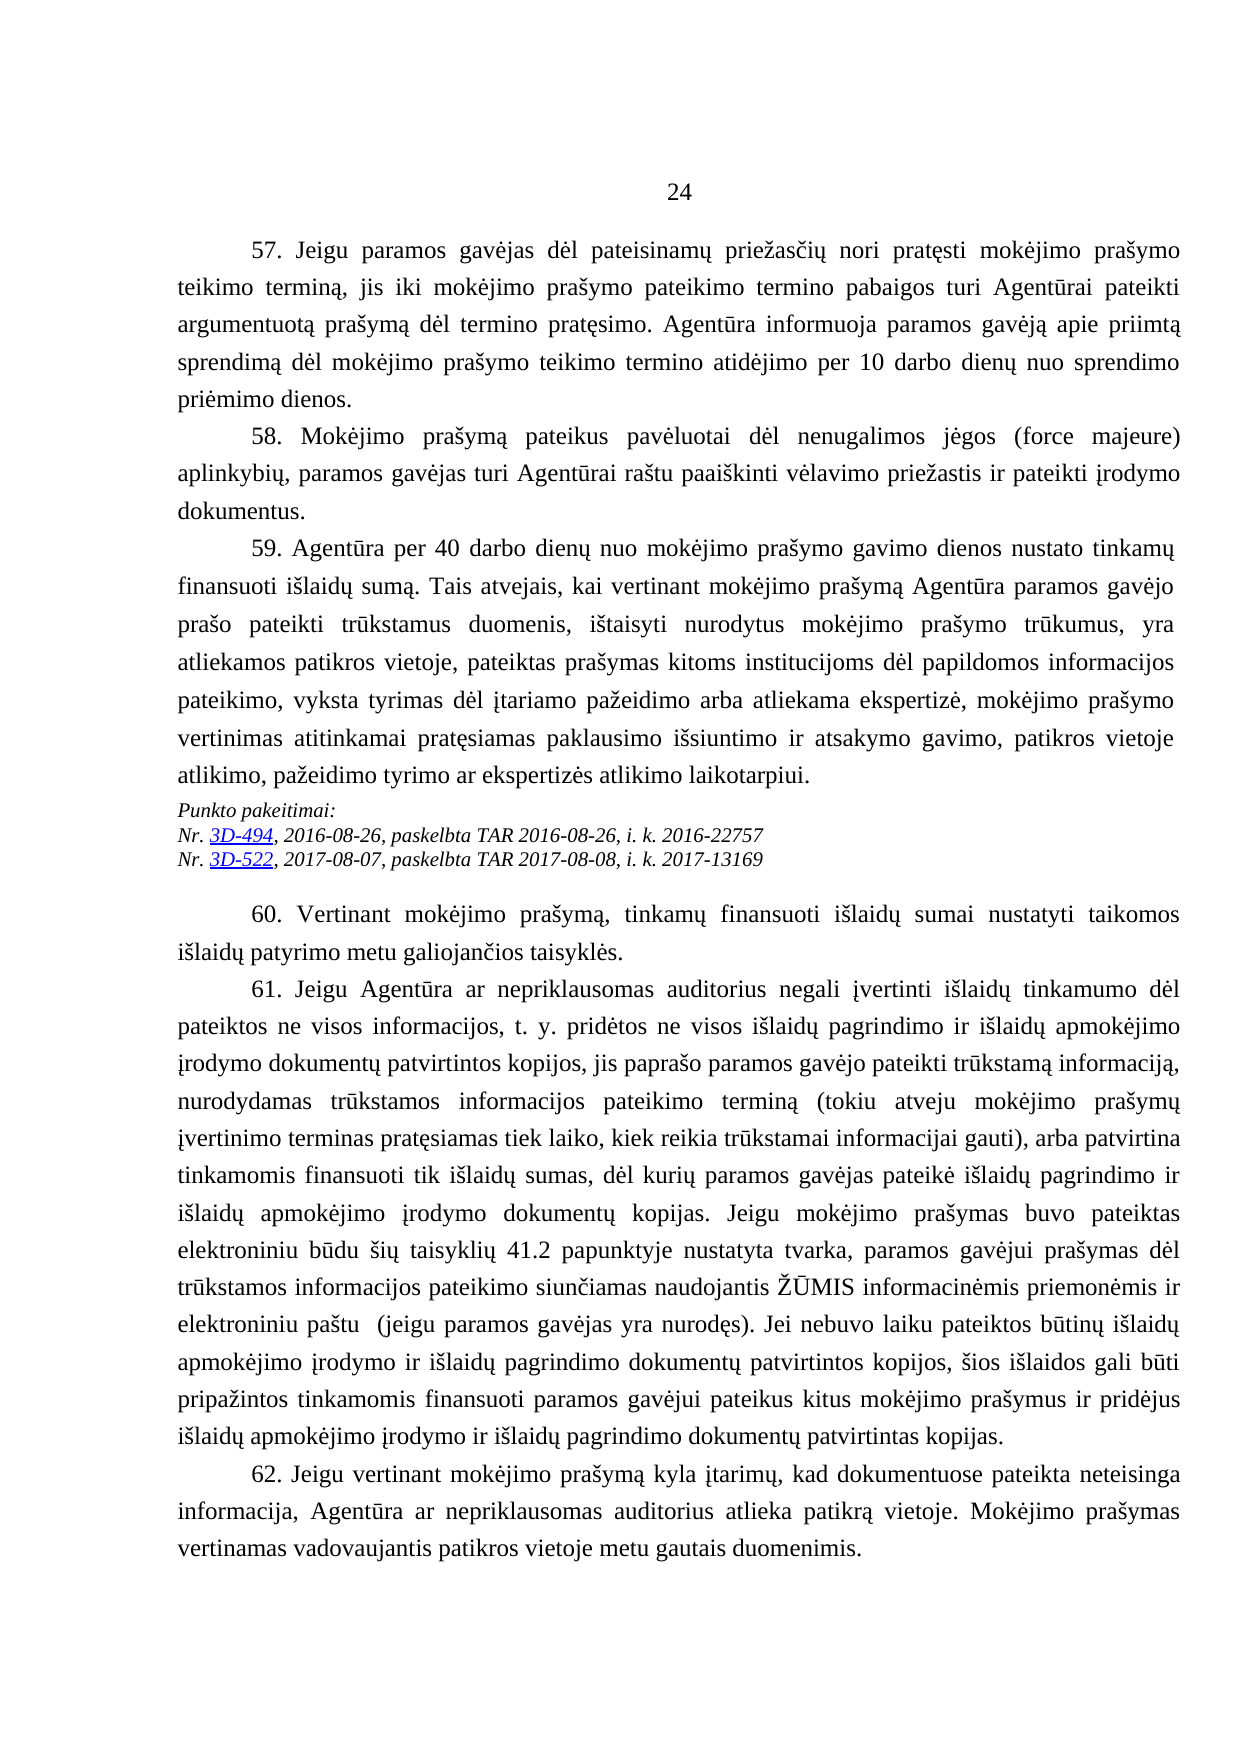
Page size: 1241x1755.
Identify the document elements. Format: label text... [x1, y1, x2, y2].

text 57. Jeigu paramos gavėjas dėl pateisinamų priežasčių nori pratęsti mokėjimo prašymo teikimo terminą, jis iki mokėjimo prašymo pateikimo termino pabaigos turi Agentūrai pateikti argumentuotą prašymą dėl termino pratęsimo. Agentūra informuoja paramos gavėją apie priimtą sprendimą dėl mokėjimo prašymo teikimo termino atidėjimo per 10 darbo dienų nuo sprendimo priėmimo dienos. [177, 235, 1181, 413]
text 58. Mokėjimo prašymą pateikus pavėluotai dėl nenugalimos jėgos (force majeure) aplinkybių, paramos gavėjas turi Agentūrai raštu paaiškinti vėlavimo priežastis ir pateikti įrodymo dokumentus. [177, 421, 1181, 524]
text 62. Jeigu vertinant mokėjimo prašymą kyla įtarimų, kad dokumentuose pateikta neteisinga informacija, Agentūra ar nepriklausomas auditorius atlieka patikrą vietoje. Mokėjimo prašymas vertinamas vadovaujantis patikros vietoje metu gautais duomenimis. [177, 1459, 1181, 1562]
text 61. Jeigu Agentūra ar nepriklausomas auditorius negali įvertinti išlaidų tinkamumo dėl pateiktos ne visos informacijos, t. y. pridėtos ne visos išlaidų pagrindimo ir išlaidų apmokėjimo įrodymo dokumentų patvirtintos kopijos, jis paprašo paramos gavėjo pateikti trūkstamą informaciją, nurodydamas trūkstamos informacijos pateikimo terminą (tokiu atveju mokėjimo prašymų įvertinimo terminas pratęsiamas tiek laiko, kiek reikia trūkstamai informacijai gauti), arba patvirtina tinkamomis finansuoti tik išlaidų sumas, dėl kurių paramos gavėjas pateikė išlaidų pagrindimo ir išlaidų apmokėjimo įrodymo dokumentų kopijas. Jeigu mokėjimo prašymas buvo pateiktas elektroniniu būdu šių taisyklių 41.2 papunktyje nustatyta tvarka, paramos gavėjui prašymas dėl trūkstamos informacijos pateikimo siunčiamas naudojantis ŽŪMIS informacinėmis priemonėmis ir elektroniniu paštu (jeigu paramos gavėjas yra nurodęs). Jei nebuvo laiku pateiktos būtinų išlaidų apmokėjimo įrodymo ir išlaidų pagrindimo dokumentų patvirtintos kopijos, šios išlaidos gali būti pripažintos tinkamomis finansuoti paramos gavėjui pateikus kitus mokėjimo prašymus ir pridėjus išlaidų apmokėjimo įrodymo ir išlaidų pagrindimo dokumentų patvirtintas kopijas. [177, 974, 1181, 1450]
text Punkto pakeitimai: [177, 798, 1181, 822]
text 59. Agentūra per 40 darbo dienų nuo mokėjimo prašymo gavimo dienos nustato tinkamų finansuoti išlaidų sumą. Tais atvejais, kai vertinant mokėjimo prašymą Agentūra paramos gavėjo prašo pateikti trūkstamus duomenis, ištaisyti nurodytus mokėjimo prašymo trūkumus, yra atliekamos patikros vietoje, pateiktas prašymas kitoms institucijoms dėl papildomos informacijos pateikimo, vyksta tyrimas dėl įtariamo pažeidimo arba atliekama ekspertizė, mokėjimo prašymo vertinimas atitinkamai pratęsiamas paklausimo išsiuntimo ir atsakymo gavimo, patikros vietoje atlikimo, pažeidimo tyrimo ar ekspertizės atlikimo laikotarpiui. [177, 533, 1175, 789]
text 60. Vertinant mokėjimo prašymą, tinkamų finansuoti išlaidų sumai nustatyti taikomos išlaidų patyrimo metu galiojančios taisyklės. [177, 899, 1181, 965]
text Nr. 3D-522, 2017-08-07, paskelbta TAR 2017-08-08, i. k. 2017-13169 [177, 847, 1181, 871]
text Nr. 3D-494, 2016-08-26, paskelbta TAR 2016-08-26, i. k. 2016-22757 [177, 822, 1181, 847]
